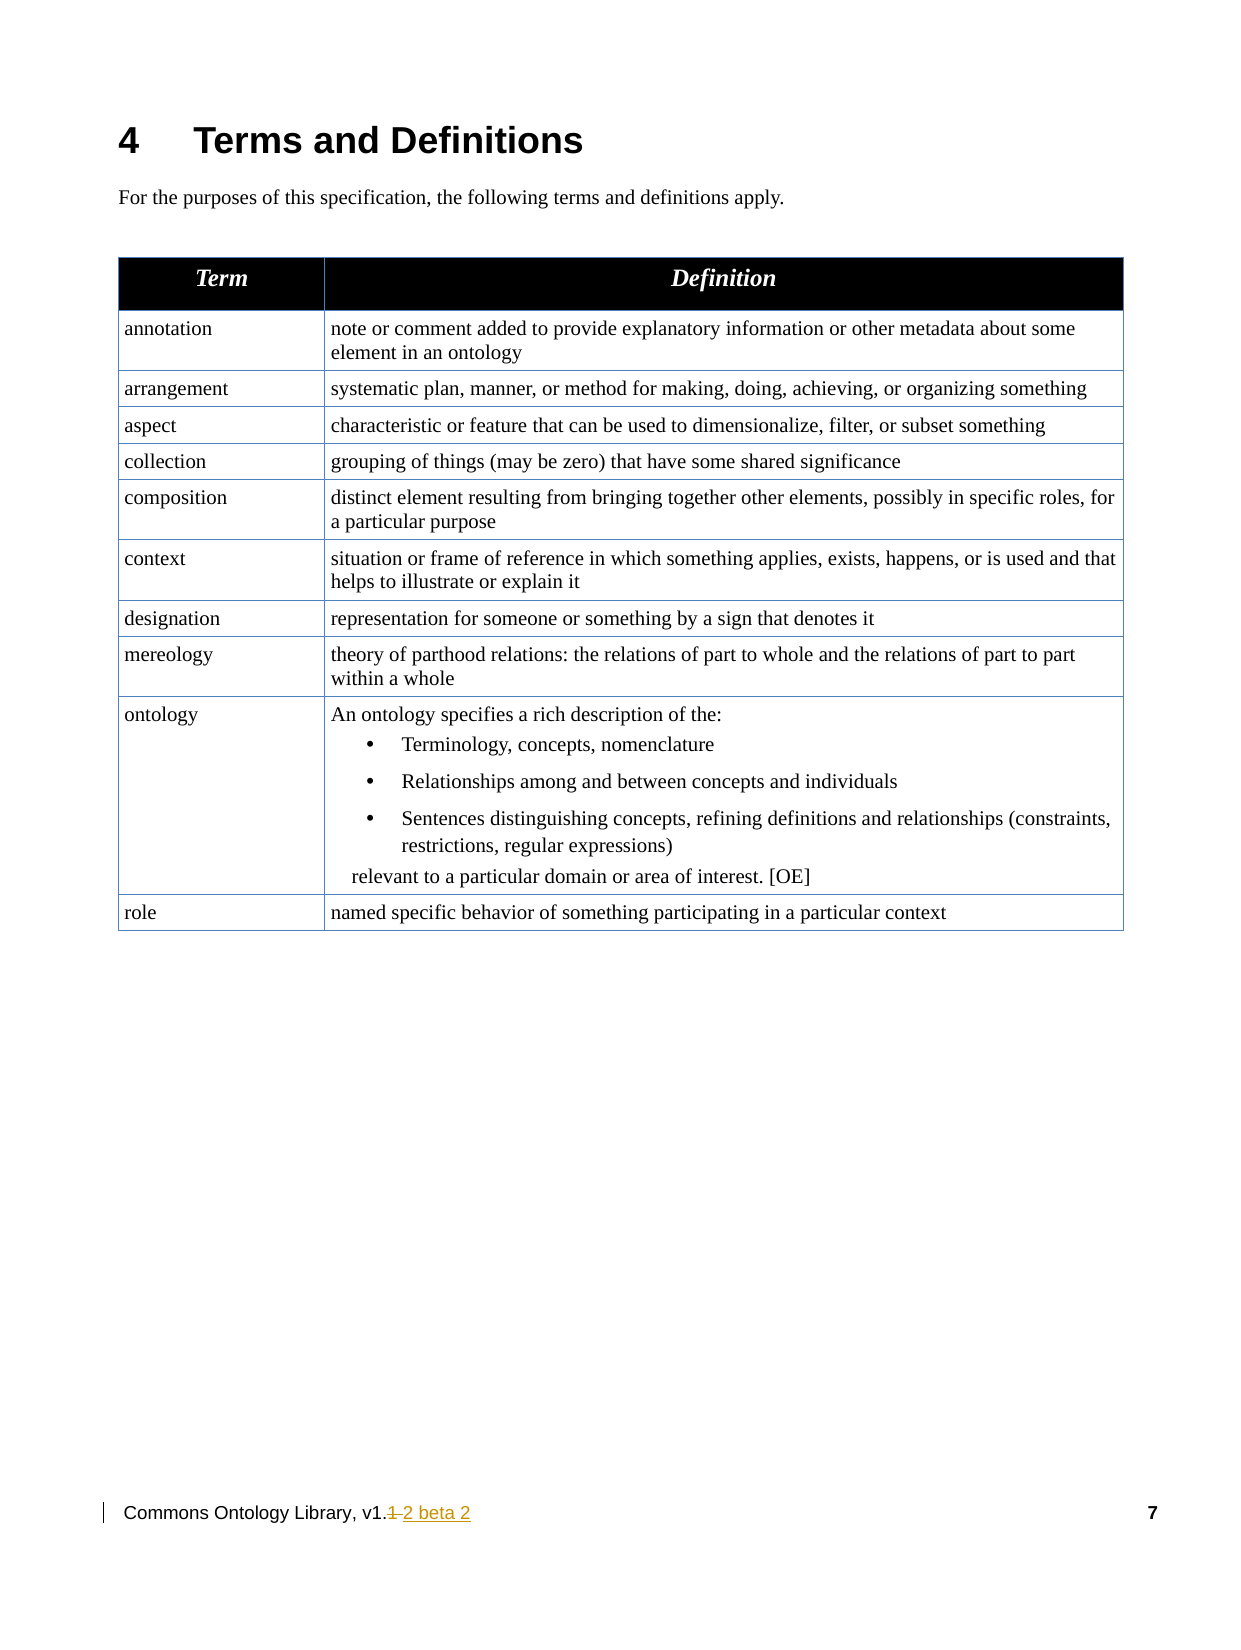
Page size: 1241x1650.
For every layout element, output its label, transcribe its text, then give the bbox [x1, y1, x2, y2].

table_cell representation for someone or something by a sign that denotes it [325, 601, 1123, 636]
table_cell ‍arrangement [119, 371, 324, 406]
table_cell An ontology specifies a rich description of the: Terminology, concepts, nomenclature Relationships among and between concepts and individuals Sentences distinguishing concepts, refining definitions and relationships (constraints, restrictions, regular expressions) relevant to a particular domain or area of interest. [OE] [325, 697, 1123, 894]
table_cell note or comment added to provide explanatory information or other metadata about some element in an ontology [325, 311, 1123, 370]
table_cell situation or frame of reference in which something applies, exists, happens, or is used and that helps to illustrate or explain it [325, 540, 1123, 599]
text For the purposes of this specification, the following terms and definitions apply. [118, 185, 1122, 209]
table_cell ‍designation [119, 601, 324, 636]
subtitle Terms and Definitions [118, 118, 1122, 161]
table_cell grouping of things (may be zero) that have some shared significance [325, 444, 1123, 479]
table_cell theory of parthood relations: the relations of part to whole and the relations of part to part within a whole [325, 637, 1123, 696]
table_cell ‍context [119, 540, 324, 599]
table_cell ontology [119, 697, 324, 894]
table_header Definition [325, 258, 1123, 310]
table_cell ‍collection [119, 444, 324, 479]
table_cell ‍composition [119, 480, 324, 539]
table_cell ‍aspect [119, 407, 324, 443]
table_cell characteristic or feature that can be used to dimensionalize, filter, or subset something [325, 407, 1123, 443]
table_cell ‍mereology [119, 637, 324, 696]
table_cell named specific behavior of something participating in a particular context [325, 895, 1123, 930]
table_cell ‍annotation [119, 311, 324, 370]
table_cell distinct element resulting from bringing together other elements, possibly in specific roles, for a particular purpose [325, 480, 1123, 539]
table_cell systematic plan, manner, or method for making, doing, achieving, or organizing something [325, 371, 1123, 406]
table_cell ‍role [119, 895, 324, 930]
table_header Term [119, 258, 324, 310]
